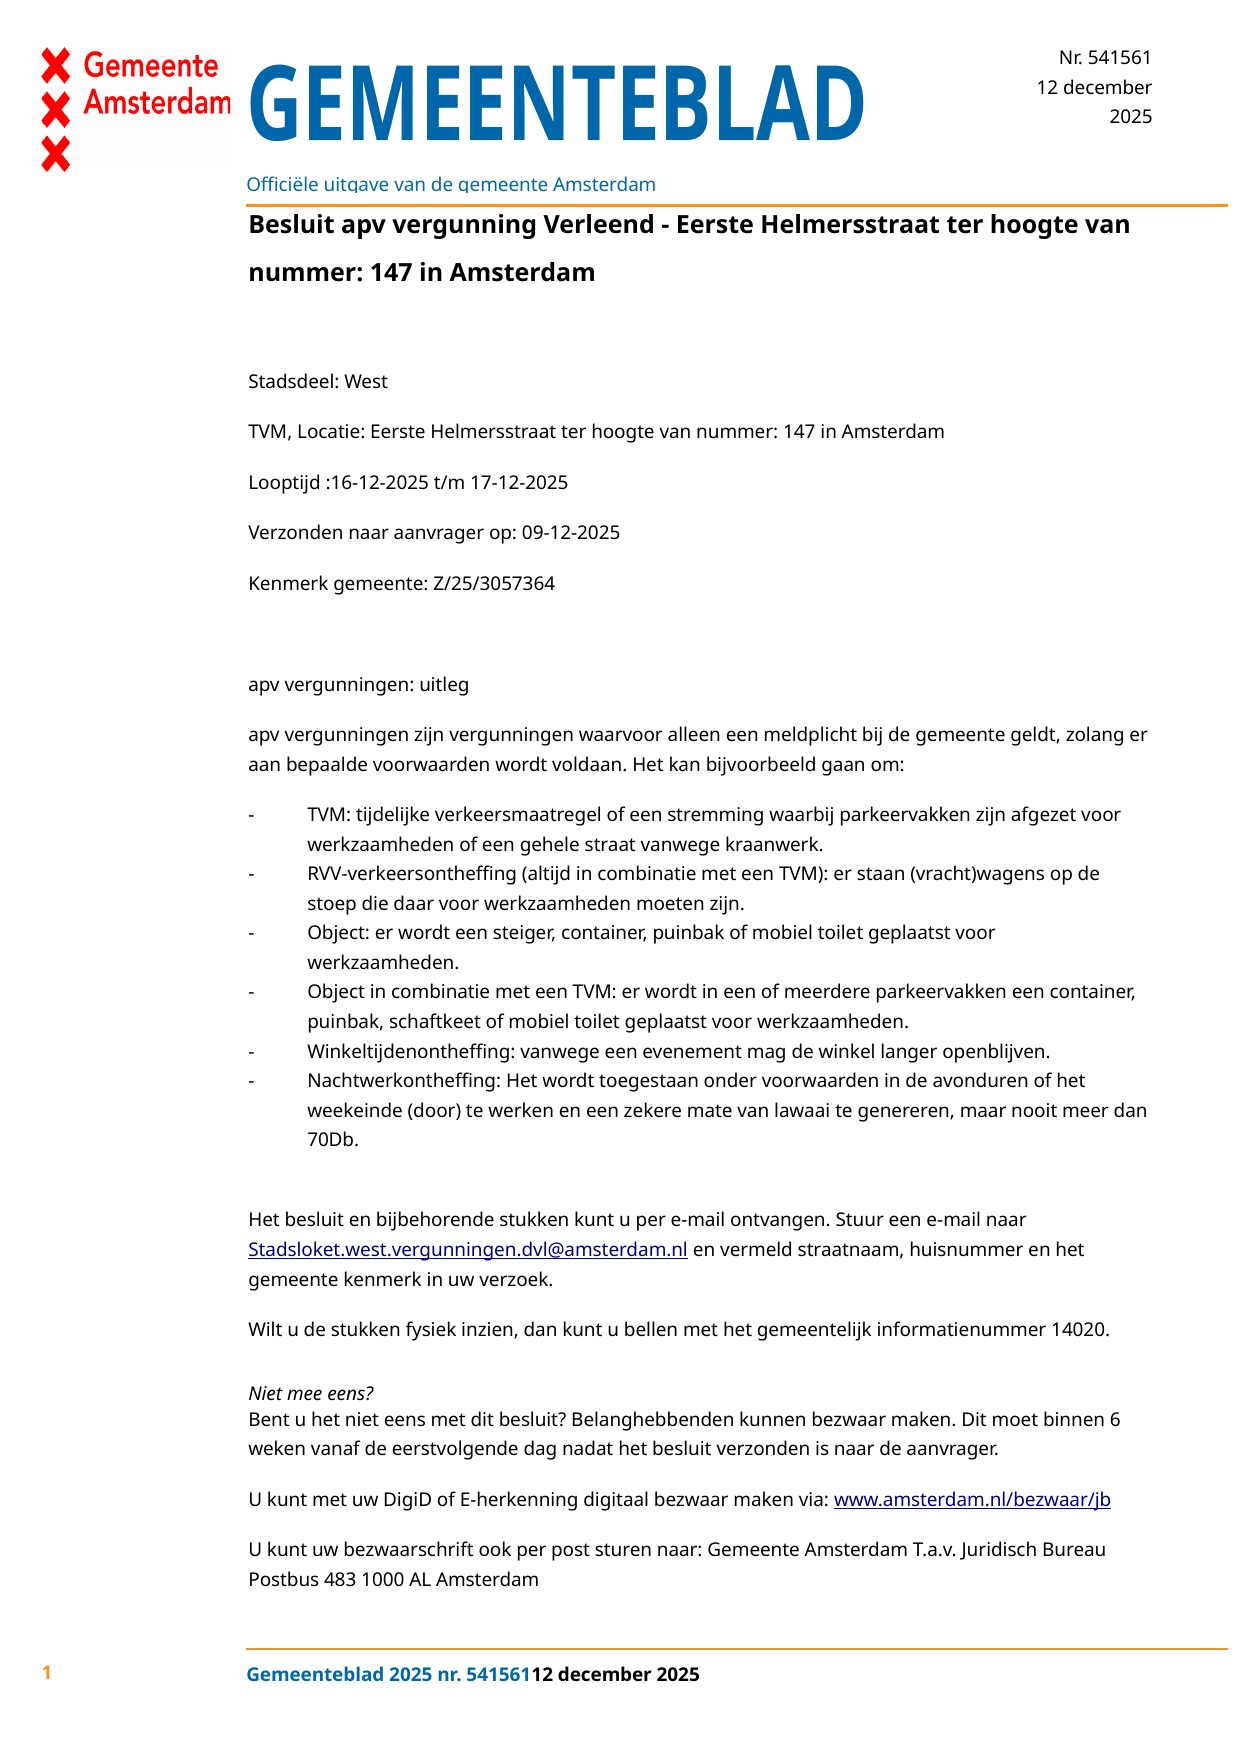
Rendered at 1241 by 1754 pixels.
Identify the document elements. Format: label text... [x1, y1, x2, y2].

text Bent u het niet eens met dit besluit? Belanghebbenden kunnen bezwaar maken. Dit moet binnen 6 weken vanaf de eerstvolgende dag nadat het besluit verzonden is naar de aanvrager. [248, 1406, 1152, 1461]
list TVM: tijdelijke verkeersmaatregel of een stremming waarbij parkeervakken zijn afgezet voor werkzaamheden of een gehele straat vanwege kraanwerk. [248, 801, 1152, 857]
list Winkeltijdenontheffing: vanwege een evenement mag de winkel langer openblijven. [248, 1038, 1152, 1064]
text TVM, Locatie: Eerste Helmersstraat ter hoogte van nummer: 147 in Amsterdam [248, 419, 1152, 444]
text apv vergunningen zijn vergunningen waarvoor alleen een meldplicht bij de gemeente geldt, zolang er aan bepaalde voorwaarden wordt voldaan. Het kan bijvoorbeeld gaan om: [248, 721, 1152, 777]
text Het besluit en bijbehorende stukken kunt u per e-mail ontvangen. Stuur een e-mail naar Stadsloket.west.vergunningen.dvl@amsterdam.nl en vermeld straatnaam, huisnummer en het gemeente kenmerk in uw verzoek. [248, 1207, 1152, 1292]
text apv vergunningen: uitleg [248, 671, 1152, 697]
text Verzonden naar aanvrager op: 09-12-2025 [248, 519, 1152, 545]
text Niet mee eens? [248, 1380, 1152, 1406]
list Object in combinatie met een TVM: er wordt in een of meerdere parkeervakken een container, puinbak, schaftkeet of mobiel toilet geplaatst voor werkzaamheden. [248, 979, 1152, 1034]
text Looptijd :16-12-2025 t/m 17-12-2025 [248, 469, 1152, 495]
list Nachtwerkontheffing: Het wordt toegestaan onder voorwaarden in de avonduren of het weekeinde (door) te werken en een zekere mate van lawaai te genereren, maar nooit meer dan 70Db. [248, 1067, 1152, 1152]
text U kunt met uw DigiD of E-herkenning digitaal bezwaar maken via: www.amsterdam.nl/bezwaar/jb [248, 1486, 1152, 1512]
picture [41, 47, 231, 172]
list RVV-verkeersontheffing (altijd in combinatie met een TVM): er staan (vracht)wagens op de stoep die daar voor werkzaamheden moeten zijn. [248, 860, 1152, 916]
text Stadsdeel: West [248, 368, 1152, 394]
list Object: er wordt een steiger, container, puinbak of mobiel toilet geplaatst voor werkzaamheden. [248, 919, 1152, 975]
text Besluit apv vergunning Verleend - Eerste Helmersstraat ter hoogte van nummer: 147 in Amsterdam [248, 207, 1152, 288]
text Wilt u de stukken fysiek inzien, dan kunt u bellen met het gemeentelijk informatienummer 14020. [248, 1316, 1152, 1342]
text U kunt uw bezwaarschrift ook per post sturen naar: Gemeente Amsterdam T.a.v. Juridisch Bureau Postbus 483 1000 AL Amsterdam [248, 1536, 1152, 1592]
text Kenmerk gemeente: Z/25/3057364 [248, 570, 1152, 596]
